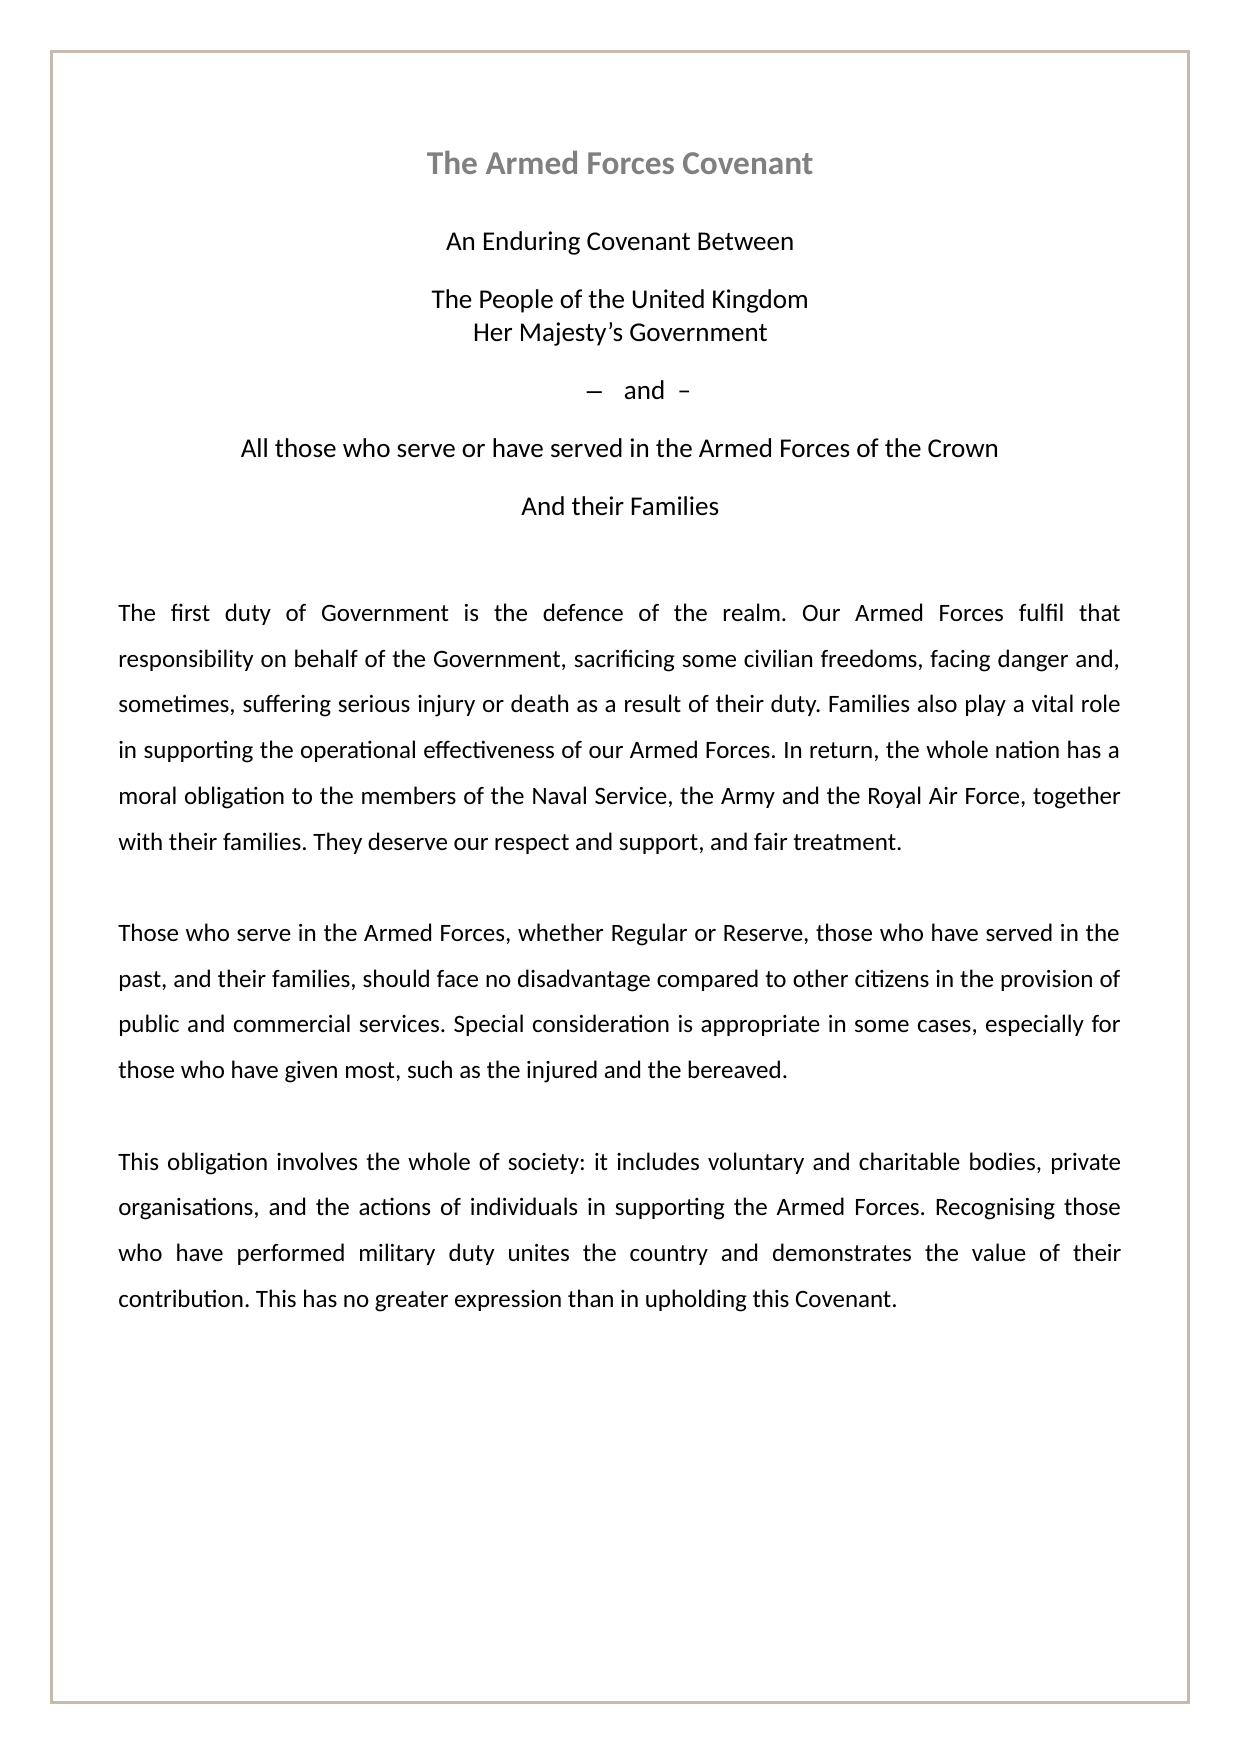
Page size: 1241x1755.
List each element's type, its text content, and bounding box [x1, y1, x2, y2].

text This obligation involves the whole of society: it includes voluntary and charitable bodies, private organisations, and the actions of individuals in supporting the Armed Forces. Recognising those who have performed military duty unites the country and demonstrates the value of their contribution. This has no greater expression than in upholding this Covenant. [118, 1146, 1122, 1313]
text The first duty of Government is the defence of the realm. Our Armed Forces fulfil that responsibility on behalf of the Government, sacrificing some civilian freedoms, facing danger and, sometimes, suffering serious injury or death as a result of their duty. Families also play a vital role in supporting the operational effectiveness of our Armed Forces. In return, the whole nation has a moral obligation to the members of the Naval Service, the Army and the Royal Air Force, together with their families. They deserve our respect and support, and fair treatment. [118, 597, 1122, 856]
text All those who serve or have served in the Armed Forces of the Crown [118, 432, 1122, 464]
list and – [155, 373, 1122, 407]
text And their Families [118, 489, 1122, 523]
text Her Majesty’s Government [118, 316, 1122, 348]
subtitle The Armed Forces Covenant [118, 142, 1122, 183]
text An Enduring Covenant Between [118, 224, 1122, 257]
text The People of the United Kingdom [118, 282, 1122, 316]
text Those who serve in the Armed Forces, whether Regular or Reserve, those who have served in the past, and their families, should face no disadvantage compared to other citizens in the provision of public and commercial services. Special consideration is appropriate in some cases, especially for those who have given most, such as the injured and the bereaved. [118, 917, 1122, 1085]
